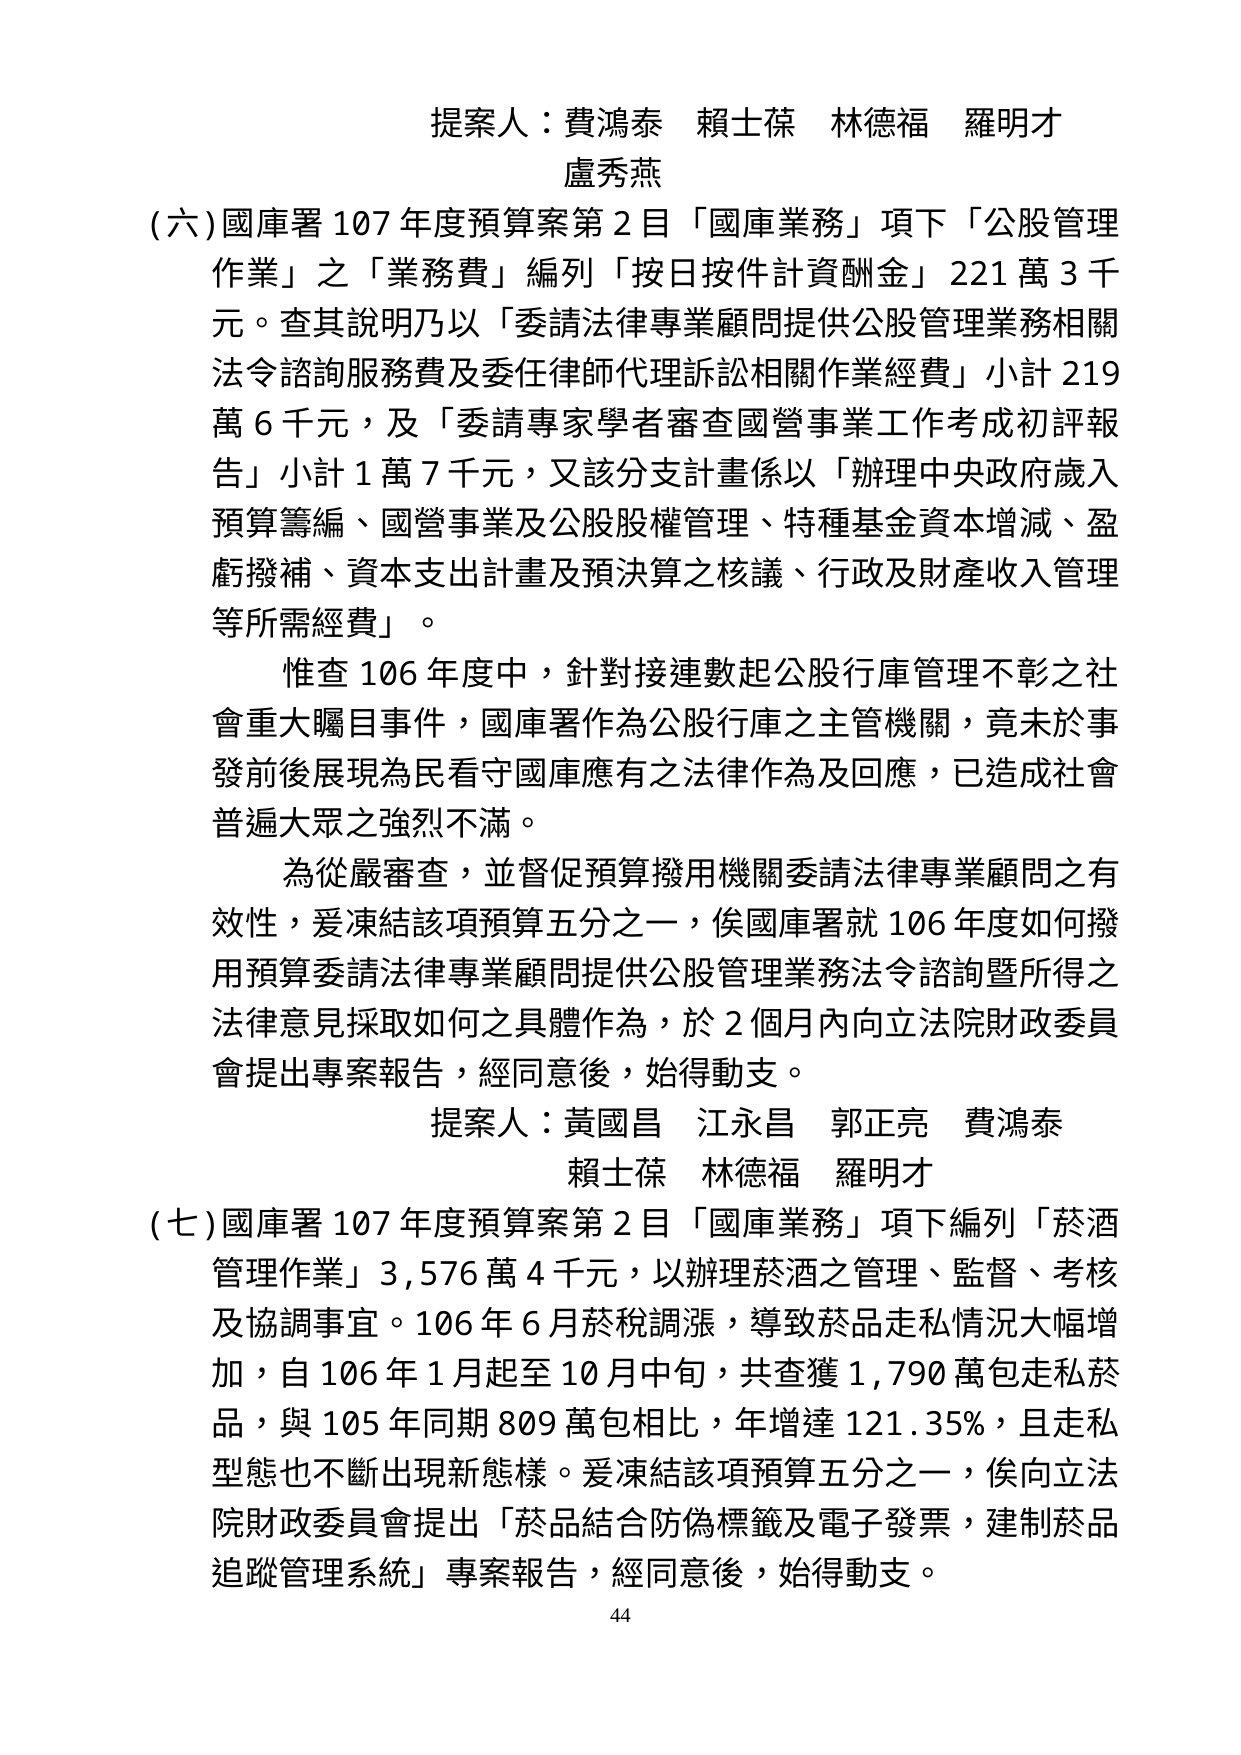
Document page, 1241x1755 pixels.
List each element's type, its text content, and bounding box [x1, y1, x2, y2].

text 提案人：費鴻泰 賴士葆 林德福 羅明才 [253, 96, 1120, 146]
text 賴士葆 林德福 羅明才 [253, 1146, 1120, 1196]
text 盧秀燕 [253, 146, 1120, 196]
text (七)國庫署107年度預算案第2目「國庫業務」項下編列「菸酒管理作業」3,576萬4千元，以辦理菸酒之管理、監督、考核及協調事宜。106年6月菸稅調漲，導致菸品走私情況大幅增加，自106年1月起至10月中旬，共查獲1,790萬包走私菸品，與105年同期809萬包相比，年增達121.35%，且走私型態也不斷出現新態樣。爰凍結該項預算五分之一，俟向立法院財政委員會提出「菸品結合防偽標籤及電子發票，建制菸品追蹤管理系統」專案報告，經同意後，始得動支。 [145, 1196, 1120, 1596]
text (六)國庫署107年度預算案第2目「國庫業務」項下「公股管理作業」之「業務費」編列「按日按件計資酬金」221萬3千元。查其說明乃以「委請法律專業顧問提供公股管理業務相關法令諮詢服務費及委任律師代理訴訟相關作業經費」小計219萬6千元，及「委請專家學者審查國營事業工作考成初評報告」小計1萬7千元，又該分支計畫係以「辦理中央政府歲入預算籌編、國營事業及公股股權管理、特種基金資本增減、盈虧撥補、資本支出計畫及預決算之核議、行政及財產收入管理等所需經費」。 [145, 196, 1120, 646]
text 惟查106年度中，針對接連數起公股行庫管理不彰之社會重大矚目事件，國庫署作為公股行庫之主管機關，竟未於事發前後展現為民看守國庫應有之法律作為及回應，已造成社會普遍大眾之強烈不滿。 [211, 646, 1120, 846]
text 提案人：黃國昌 江永昌 郭正亮 費鴻泰 [253, 1096, 1120, 1146]
text 為從嚴審查，並督促預算撥用機關委請法律專業顧問之有效性，爰凍結該項預算五分之一，俟國庫署就106年度如何撥用預算委請法律專業顧問提供公股管理業務法令諮詢暨所得之法律意見採取如何之具體作為，於2個月內向立法院財政委員會提出專案報告，經同意後，始得動支。 [211, 846, 1120, 1096]
